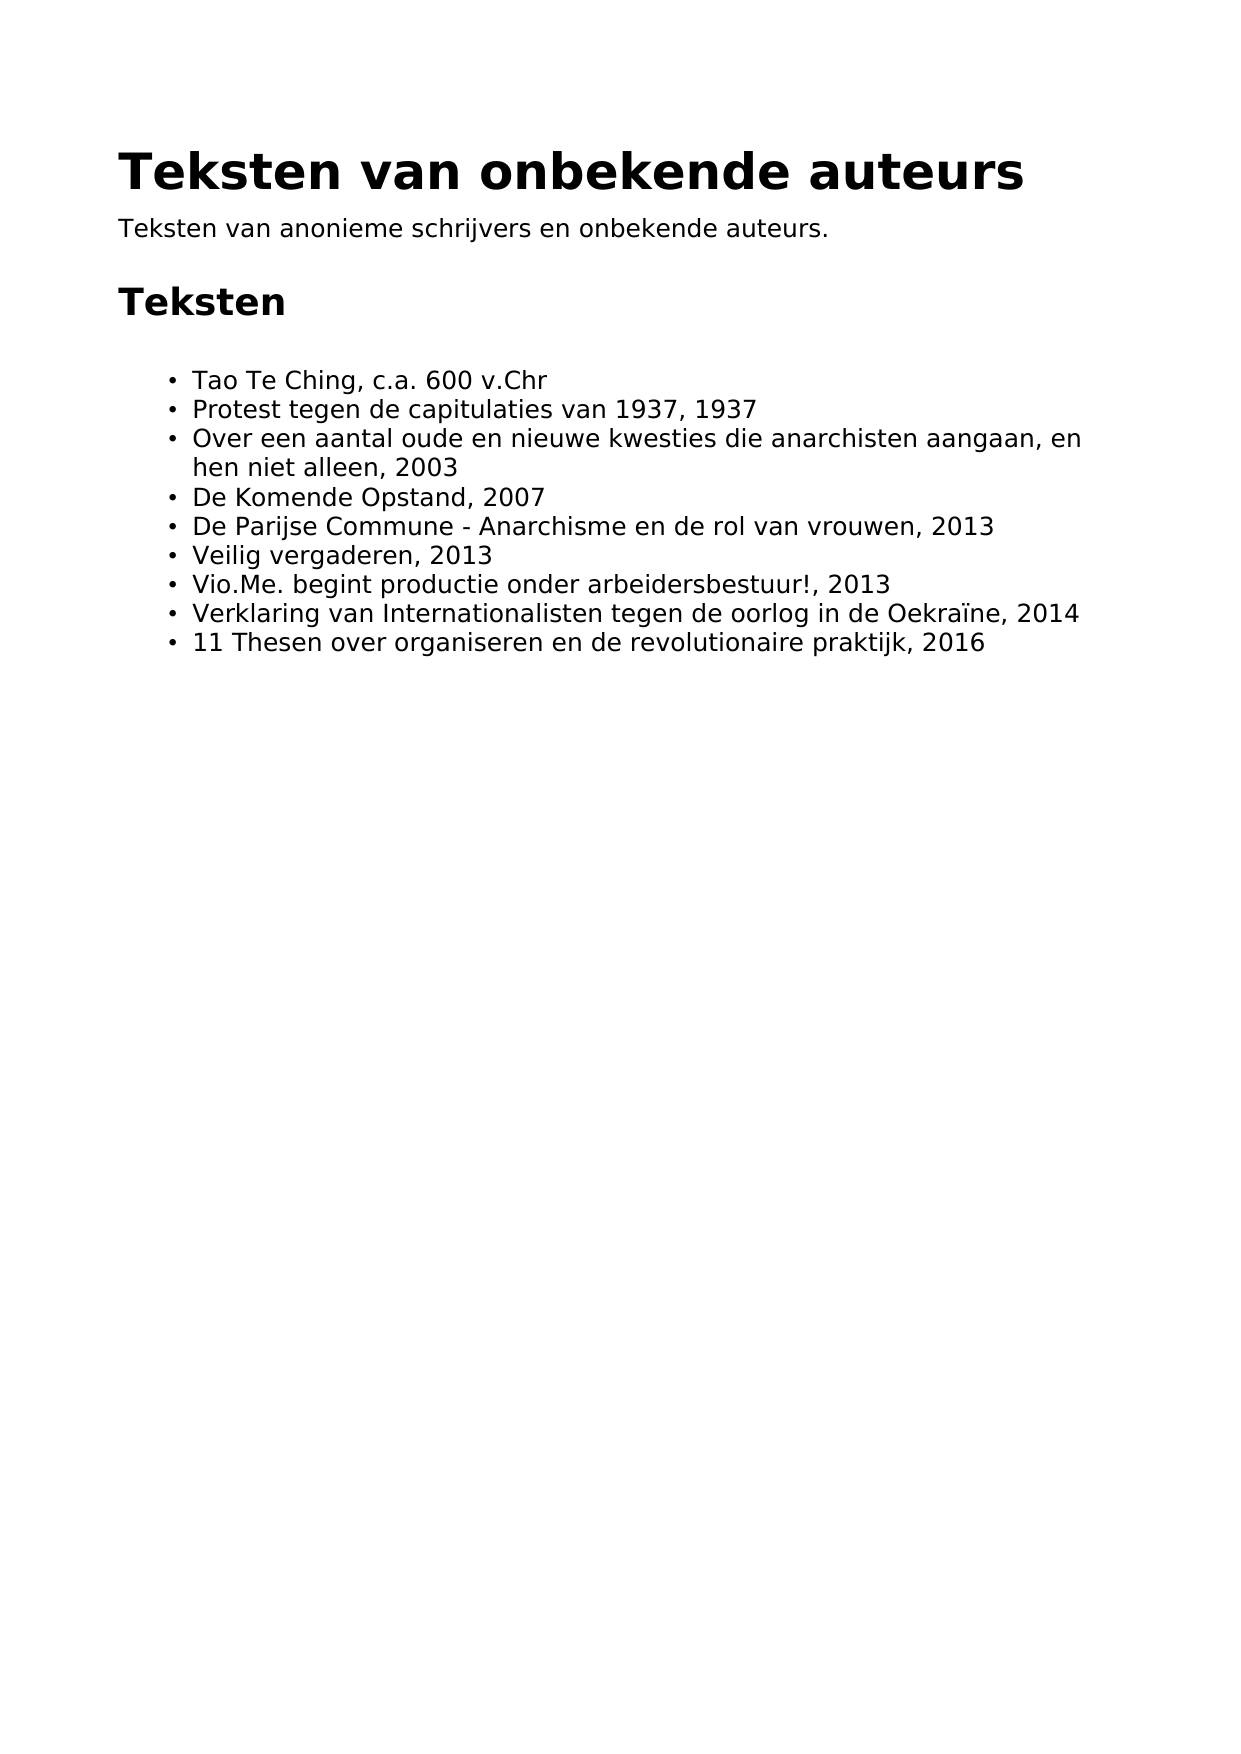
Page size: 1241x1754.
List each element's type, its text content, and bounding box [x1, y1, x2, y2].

list De Komende Opstand, 2007 [177, 483, 1122, 512]
list Tao Te Ching, c.a. 600 v.Chr [177, 366, 1122, 395]
list Verklaring van Internationalisten tegen de oorlog in de Oekraïne, 2014 [177, 599, 1122, 629]
subtitle Teksten [118, 281, 1122, 324]
list Protest tegen de capitulaties van 1937, 1937 [177, 395, 1122, 424]
subtitle Teksten van onbekende auteurs [118, 143, 1122, 201]
list Vio.Me. begint productie onder arbeidersbestuur!, 2013 [177, 570, 1122, 599]
list 11 Thesen over organiseren en de revolutionaire praktijk, 2016 [177, 629, 1122, 658]
list Over een aantal oude en nieuwe kwesties die anarchisten aangaan, en hen niet alleen, 2003 [177, 424, 1122, 483]
list Veilig vergaderen, 2013 [177, 541, 1122, 570]
list De Parijse Commune - Anarchisme en de rol van vrouwen, 2013 [177, 512, 1122, 541]
text Teksten van anonieme schrijvers en onbekende auteurs. [118, 214, 1122, 243]
